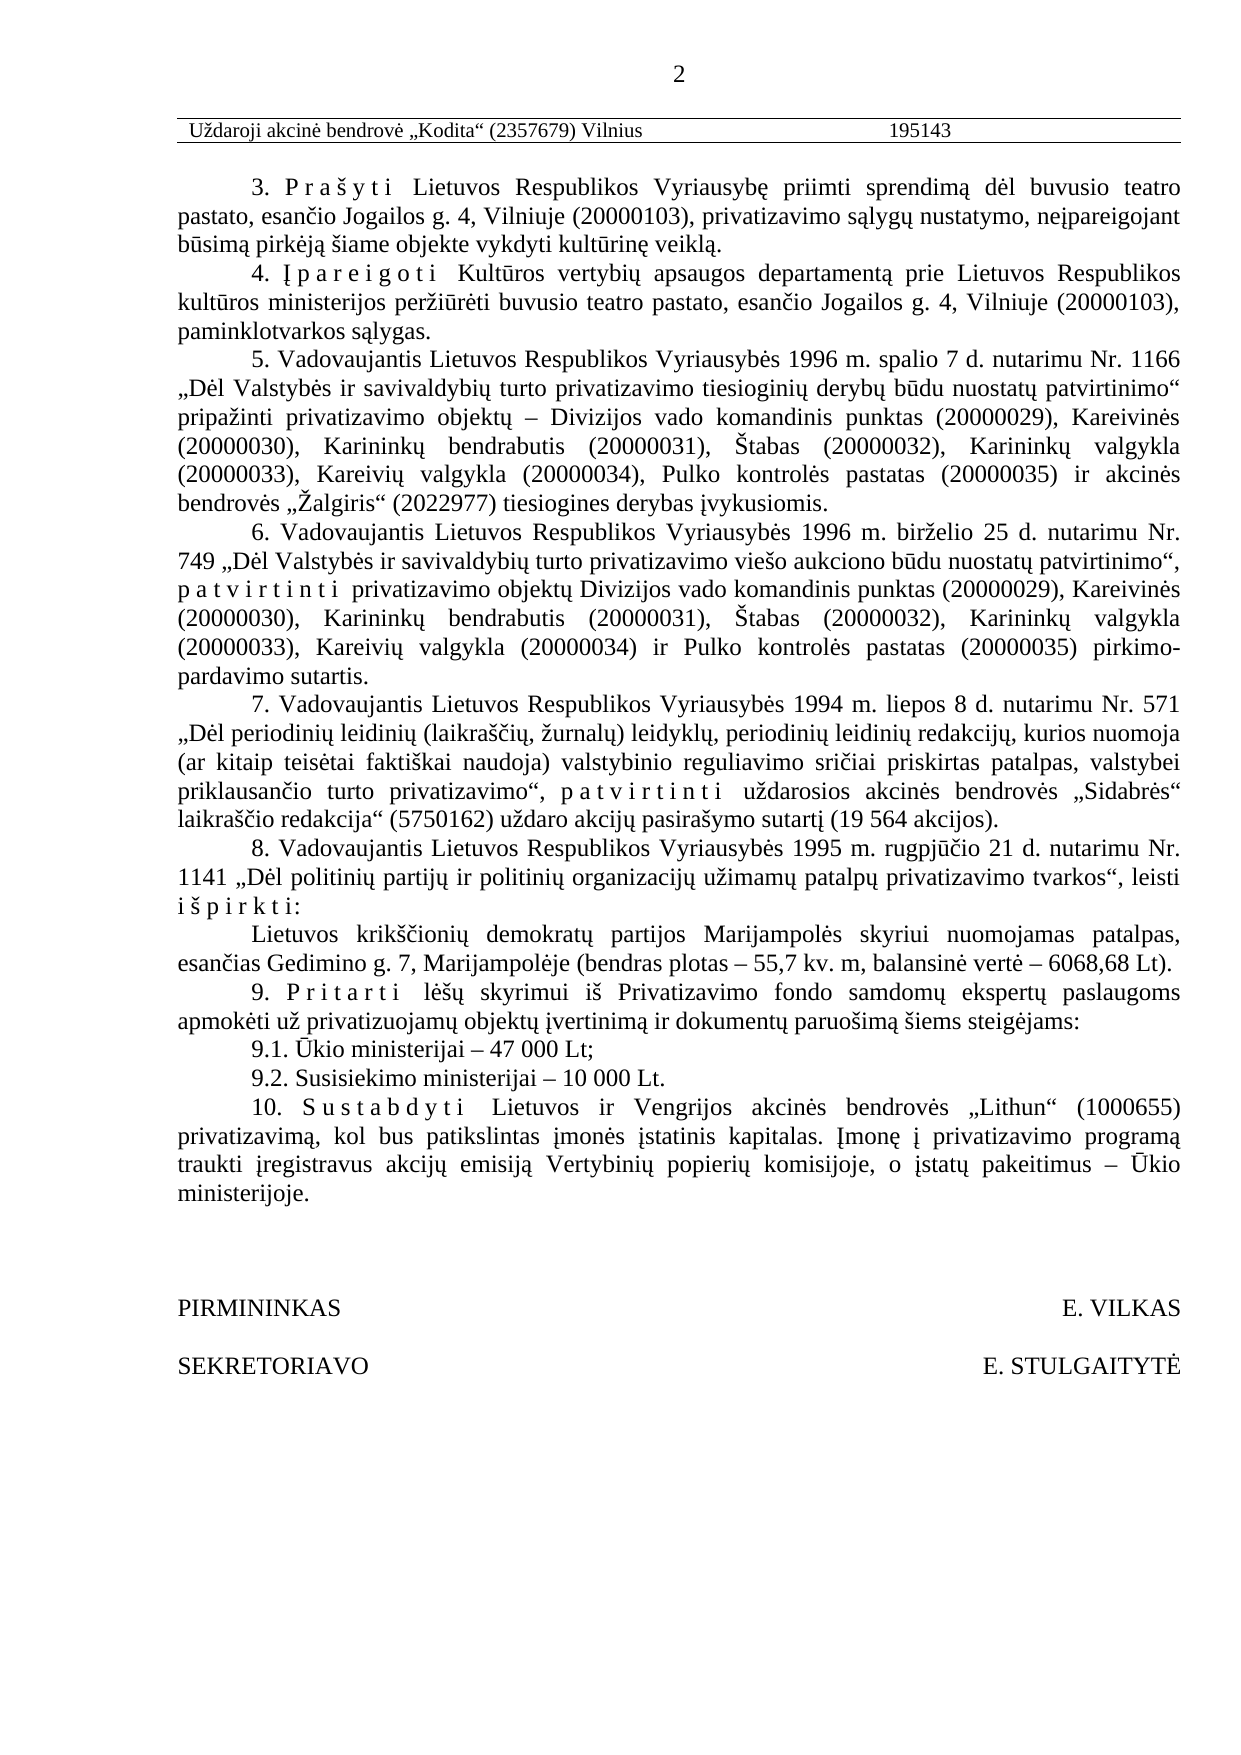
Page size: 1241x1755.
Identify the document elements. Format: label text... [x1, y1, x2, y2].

table_cell Uždaroji akcinė bendrovė „Kodita“ (2357679) Vilnius [177, 119, 877, 142]
text 7. Vadovaujantis Lietuvos Respublikos Vyriausybės 1994 m. liepos 8 d. nutarimu Nr. 571 „Dėl periodinių leidinių (laikraščių, žurnalų) leidyklų, periodinių leidinių redakcijų, kurios nuomoja (ar kitaip teisėtai faktiškai naudoja) valstybinio reguliavimo sričiai priskirtas patalpas, valstybei priklausančio turto privatizavimo“, patvirtinti uždarosios akcinės bendrovės „Sidabrės“ laikraščio redakcija“ (5750162) uždaro akcijų pasirašymo sutartį (19 564 akcijos). [177, 689, 1181, 833]
text 6. Vadovaujantis Lietuvos Respublikos Vyriausybės 1996 m. birželio 25 d. nutarimu Nr. 749 „Dėl Valstybės ir savivaldybių turto privatizavimo viešo aukciono būdu nuostatų patvirtinimo“, patvirtinti privatizavimo objektų Divizijos vado komandinis punktas (20000029), Kareivinės (20000030), Karininkų bendrabutis (20000031), Štabas (20000032), Karininkų valgykla (20000033), Kareivių valgykla (20000034) ir Pulko kontrolės pastatas (20000035) pirkimo-pardavimo sutartis. [177, 517, 1181, 689]
text 5. Vadovaujantis Lietuvos Respublikos Vyriausybės 1996 m. spalio 7 d. nutarimu Nr. 1166 „Dėl Valstybės ir savivaldybių turto privatizavimo tiesioginių derybų būdu nuostatų patvirtinimo“ pripažinti privatizavimo objektų – Divizijos vado komandinis punktas (20000029), Kareivinės (20000030), Karininkų bendrabutis (20000031), Štabas (20000032), Karininkų valgykla (20000033), Kareivių valgykla (20000034), Pulko kontrolės pastatas (20000035) ir akcinės bendrovės „Žalgiris“ (2022977) tiesiogines derybas įvykusiomis. [177, 344, 1181, 517]
text 4. Įpareigoti Kultūros vertybių apsaugos departamentą prie Lietuvos Respublikos kultūros ministerijos peržiūrėti buvusio teatro pastato, esančio Jogailos g. 4, Vilniuje (20000103), paminklotvarkos sąlygas. [177, 258, 1181, 344]
table_cell 195143 [877, 119, 1181, 142]
text 9.2. Susisiekimo ministerijai – 10 000 Lt. [177, 1063, 1181, 1092]
text 10. Sustabdyti Lietuvos ir Vengrijos akcinės bendrovės „Lithun“ (1000655) privatizavimą, kol bus patikslintas įmonės įstatinis kapitalas. Įmonę į privatizavimo programą traukti įregistravus akcijų emisiją Vertybinių popierių komisijoje, o įstatų pakeitimus – Ūkio ministerijoje. [177, 1092, 1181, 1207]
text Lietuvos krikščionių demokratų partijos Marijampolės skyriui nuomojamas patalpas, esančias Gedimino g. 7, Marijampolėje (bendras plotas – 55,7 kv. m, balansinė vertė – 6068,68 Lt). [177, 919, 1181, 977]
text 3. Prašyti Lietuvos Respublikos Vyriausybę priimti sprendimą dėl buvusio teatro pastato, esančio Jogailos g. 4, Vilniuje (20000103), privatizavimo sąlygų nustatymo, neįpareigojant būsimą pirkėją šiame objekte vykdyti kultūrinę veiklą. [177, 172, 1181, 258]
text Pirmininkas E. Vilkas [177, 1293, 1181, 1322]
text 9. Pritarti lėšų skyrimui iš Privatizavimo fondo samdomų ekspertų paslaugoms apmokėti už privatizuojamų objektų įvertinimą ir dokumentų paruošimą šiems steigėjams: [177, 977, 1181, 1034]
text 8. Vadovaujantis Lietuvos Respublikos Vyriausybės 1995 m. rugpjūčio 21 d. nutarimu Nr. 1141 „Dėl politinių partijų ir politinių organizacijų užimamų patalpų privatizavimo tvarkos“, leisti išpirkti: [177, 833, 1181, 919]
text Sekretoriavo E. Stulgaitytė [177, 1351, 1181, 1379]
text 9.1. Ūkio ministerijai – 47 000 Lt; [177, 1034, 1181, 1063]
